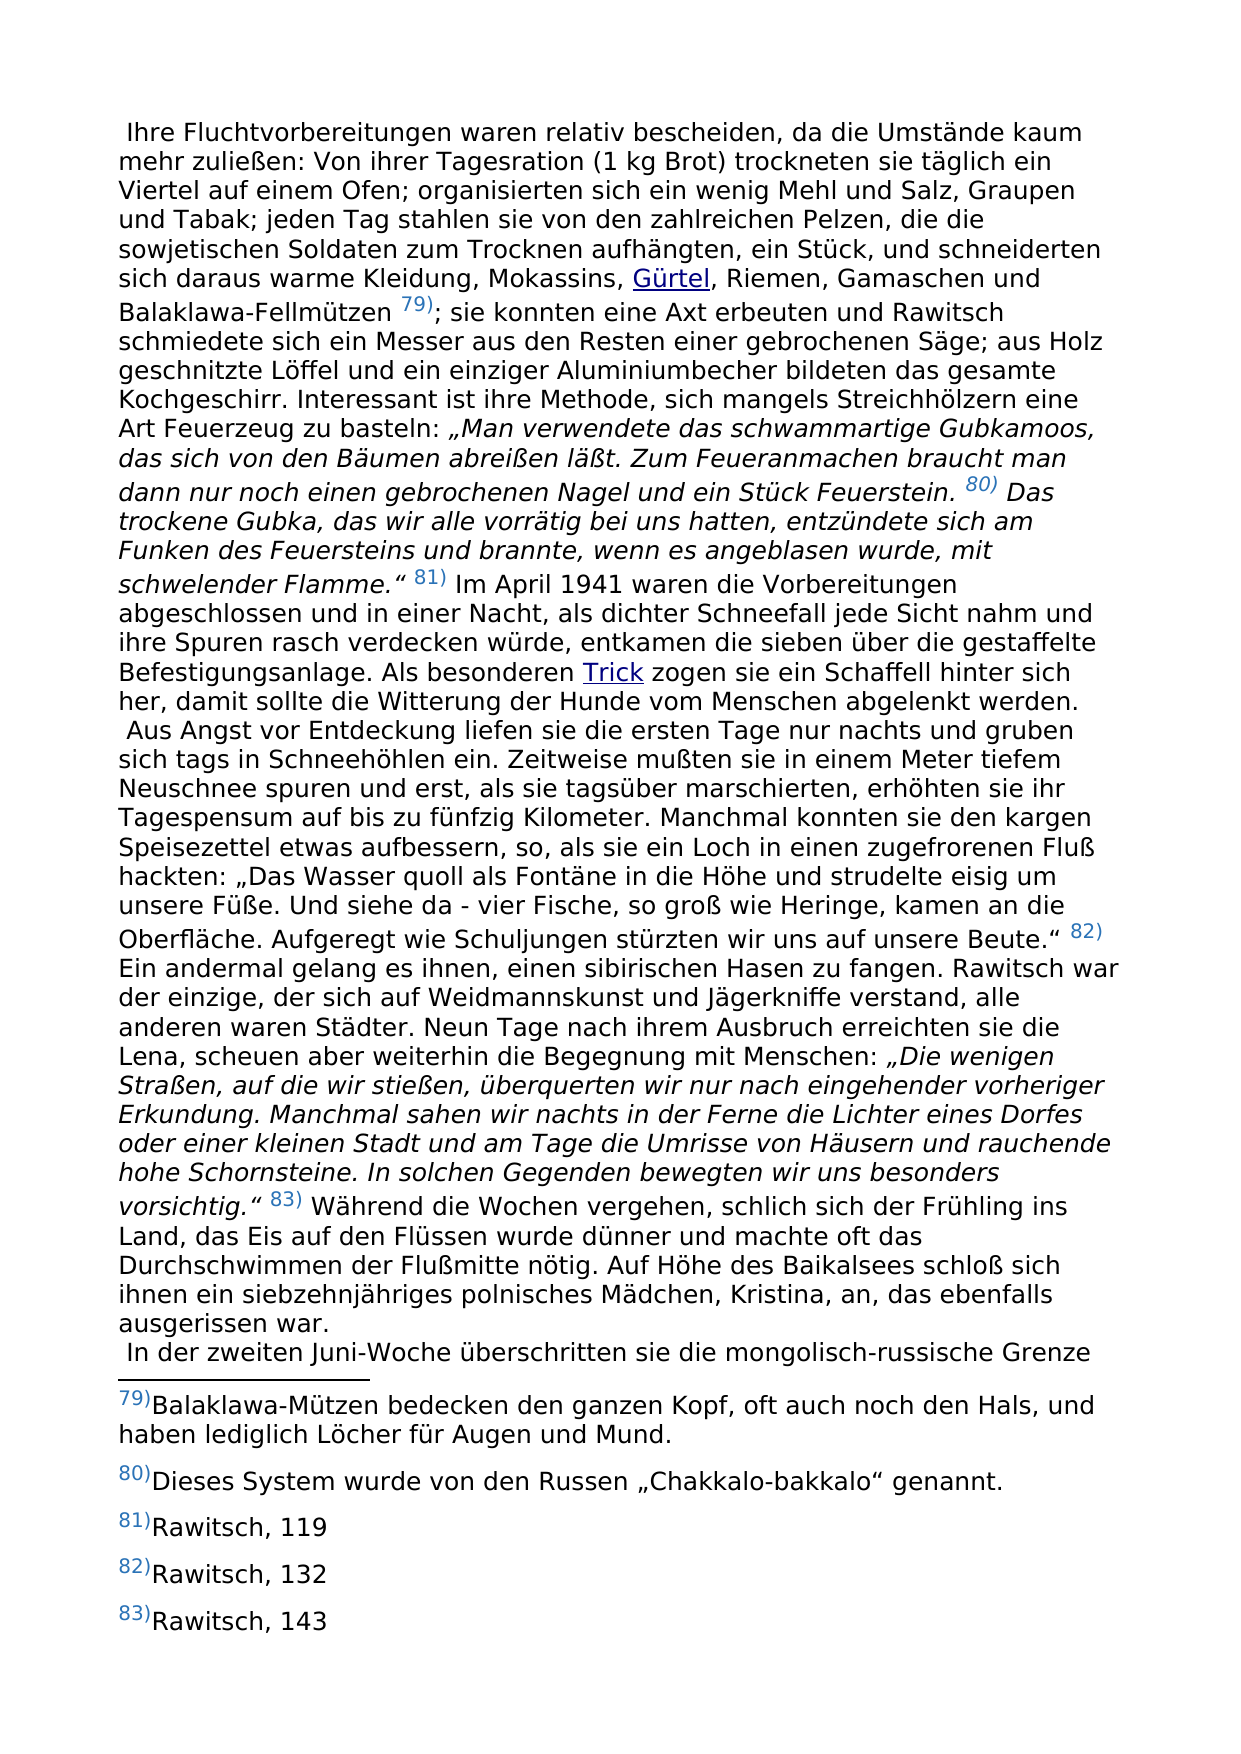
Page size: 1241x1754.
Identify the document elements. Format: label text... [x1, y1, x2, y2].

text Rawitsch, 143 [118, 1602, 1122, 1636]
text Balaklawa-Mützen bedecken den ganzen Kopf, oft auch noch den Hals, und haben lediglich Löcher für Augen und Mund. [118, 1386, 1122, 1449]
text Rawitsch, 119 [118, 1509, 1122, 1543]
text Dieses System wurde von den Russen „Chakkalo-bakkalo“ genannt. [118, 1462, 1122, 1496]
text Rawitsch, 132 [118, 1555, 1122, 1589]
text Ihre Fluchtvorbereitungen waren relativ bescheiden, da die Umstände kaum mehr zuließen: Von ihrer Tagesration (1 kg Brot) trockneten sie täglich ein Viertel auf einem Ofen; organisierten sich ein wenig Mehl und Salz, Graupen und Tabak; jeden Tag stahlen sie von den zahlreichen Pelzen, die die sowjetischen Soldaten zum Trocknen aufhängten, ein Stück, und schneiderten sich daraus warme Kleidung, Mokassins, Gürtel, Riemen, Gamaschen und Balaklawa-Fellmützen ; sie konnten eine Axt erbeuten und Rawitsch schmiedete sich ein Messer aus den Resten einer gebrochenen Säge; aus Holz geschnitzte Löffel und ein einziger Aluminiumbecher bildeten das gesamte Kochgeschirr. Interessant ist ihre Methode, sich mangels Streichhölzern eine Art Feuerzeug zu basteln: „Man verwendete das schwammartige Gubkamoos, das sich von den Bäumen abreißen läßt. Zum Feueranmachen braucht man dann nur noch einen gebrochenen Nagel und ein Stück Feuerstein. Das trockene Gubka, das wir alle vorrätig bei uns hatten, entzündete sich am Funken des Feuersteins und brannte, wenn es angeblasen wurde, mit schwelender Flamme.“ Im April 1941 waren die Vorbereitungen abgeschlossen und in einer Nacht, als dichter Schneefall jede Sicht nahm und ihre Spuren rasch verdecken würde, entkamen die sieben über die gestaffelte Befestigungsanlage. Als besonderen Trick zogen sie ein Schaffell hinter sich her, damit sollte die Witterung der Hunde vom Menschen abgelenkt werden. Aus Angst vor Entdeckung liefen sie die ersten Tage nur nachts und gruben sich tags in Schneehöhlen ein. Zeitweise mußten sie in einem Meter tiefem Neuschnee spuren und erst, als sie tagsüber marschierten, erhöhten sie ihr Tagespensum auf bis zu fünfzig Kilometer. Manchmal konnten sie den kargen Speisezettel etwas aufbessern, so, als sie ein Loch in einen zugefrorenen Fluß hackten: „Das Wasser quoll als Fontäne in die Höhe und strudelte eisig um unsere Füße. Und siehe da - vier Fische, so groß wie Heringe, kamen an die Oberfläche. Aufgeregt wie Schuljungen stürzten wir uns auf unsere Beute.“ Ein andermal gelang es ihnen, einen sibirischen Hasen zu fangen. Rawitsch war der einzige, der sich auf Weidmannskunst und Jägerkniffe verstand, alle anderen waren Städter. Neun Tage nach ihrem Ausbruch erreichten sie die Lena, scheuen aber weiterhin die Begegnung mit Menschen: „Die wenigen Straßen, auf die wir stießen, überquerten wir nur nach eingehender vorheriger Erkundung. Manchmal sahen wir nachts in der Ferne die Lichter eines Dorfes oder einer kleinen Stadt und am Tage die Umrisse von Häusern und rauchende hohe Schornsteine. In solchen Gegenden bewegten wir uns besonders vorsichtig.“ Während die Wochen vergehen, schlich sich der Frühling ins Land, das Eis auf den Flüssen wurde dünner und machte oft das Durchschwimmen der Flußmitte nötig. Auf Höhe des Baikalsees schloß sich ihnen ein siebzehnjähriges polnisches Mädchen, Kristina, an, das ebenfalls ausgerissen war. In der zweiten Juni-Woche überschritten sie die mongolisch-russische Grenze [118, 118, 1122, 1368]
